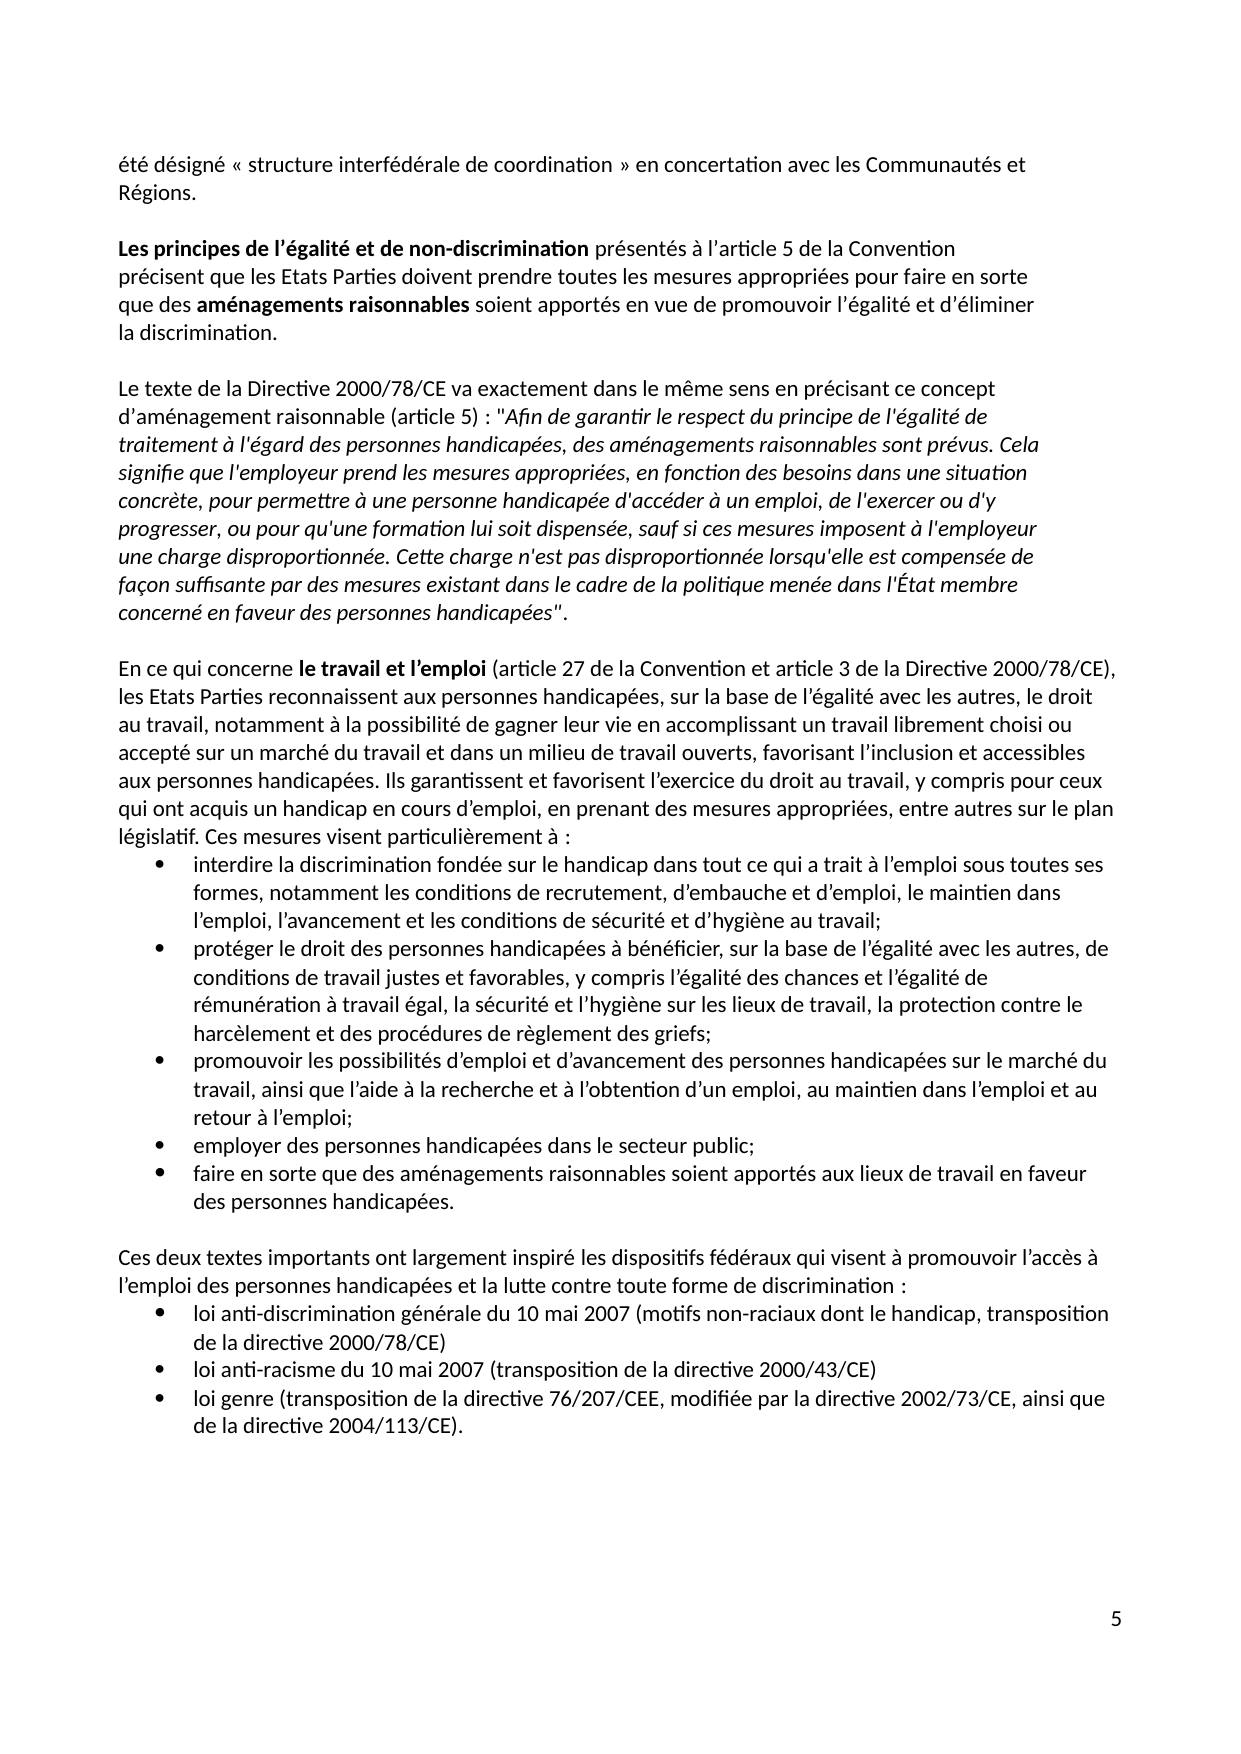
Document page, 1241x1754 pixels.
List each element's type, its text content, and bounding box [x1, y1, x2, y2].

list loi genre (transposition de la directive 76/207/CEE, modifiée par la directive 2002/73/CE, ainsi que de la directive 2004/113/CE). [156, 1384, 1122, 1440]
list loi anti-discrimination générale du 10 mai 2007 (motifs non-raciaux dont le handicap, transposition de la directive 2000/78/CE) [156, 1299, 1122, 1356]
text Les principes de l’égalité et de non-discrimination présentés à l’article 5 de la Convention précisent que les Etats Parties doivent prendre toutes les mesures appropriées pour faire en sorte que des aménagements raisonnables soient apportés en vue de promouvoir l’égalité et d’éliminer la discrimination. [118, 234, 1052, 346]
text Le texte de la Directive 2000/78/CE va exactement dans le même sens en précisant ce concept d’aménagement raisonnable (article 5) : "Afin de garantir le respect du principe de l'égalité de traitement à l'égard des personnes handicapées, des aménagements raisonnables sont prévus. Cela signifie que l'employeur prend les mesures appropriées, en fonction des besoins dans une situation concrète, pour permettre à une personne handicapée d'accéder à un emploi, de l'exercer ou d'y progresser, ou pour qu'une formation lui soit dispensée, sauf si ces mesures imposent à l'employeur une charge disproportionnée. Cette charge n'est pas disproportionnée lorsqu'elle est compensée de façon suffisante par des mesures existant dans le cadre de la politique menée dans l'État membre concerné en faveur des personnes handicapées". [118, 374, 1052, 626]
list employer des personnes handicapées dans le secteur public; [156, 1131, 1122, 1159]
list promouvoir les possibilités d’emploi et d’avancement des personnes handicapées sur le marché du travail, ainsi que l’aide à la recherche et à l’obtention d’un emploi, au maintien dans l’emploi et au retour à l’emploi; [156, 1047, 1122, 1131]
list faire en sorte que des aménagements raisonnables soient apportés aux lieux de travail en faveur des personnes handicapées. [156, 1159, 1122, 1243]
text été désigné « structure interfédérale de coordination » en concertation avec les Communautés et Régions. [118, 150, 1052, 206]
list loi anti-racisme du 10 mai 2007 (transposition de la directive 2000/43/CE) [156, 1356, 1122, 1384]
list protéger le droit des personnes handicapées à bénéficier, sur la base de l’égalité avec les autres, de conditions de travail justes et favorables, y compris l’égalité des chances et l’égalité de rémunération à travail égal, la sécurité et l’hygiène sur les lieux de travail, la protection contre le harcèlement et des procédures de règlement des griefs; [156, 934, 1122, 1047]
text En ce qui concerne le travail et l’emploi (article 27 de la Convention et article 3 de la Directive 2000/78/CE), les Etats Parties reconnaissent aux personnes handicapées, sur la base de l’égalité avec les autres, le droit au travail, notamment à la possibilité de gagner leur vie en accomplissant un travail librement choisi ou accepté sur un marché du travail et dans un milieu de travail ouverts, favorisant l’inclusion et accessibles aux personnes handicapées. Ils garantissent et favorisent l’exercice du droit au travail, y compris pour ceux qui ont acquis un handicap en cours d’emploi, en prenant des mesures appropriées, entre autres sur le plan législatif. Ces mesures visent particulièrement à : [118, 654, 1122, 851]
list interdire la discrimination fondée sur le handicap dans tout ce qui a trait à l’emploi sous toutes ses formes, notamment les conditions de recrutement, d’embauche et d’emploi, le maintien dans l’emploi, l’avancement et les conditions de sécurité et d’hygiène au travail; [156, 851, 1122, 934]
text Ces deux textes importants ont largement inspiré les dispositifs fédéraux qui visent à promouvoir l’accès à l’emploi des personnes handicapées et la lutte contre toute forme de discrimination : [118, 1243, 1122, 1299]
